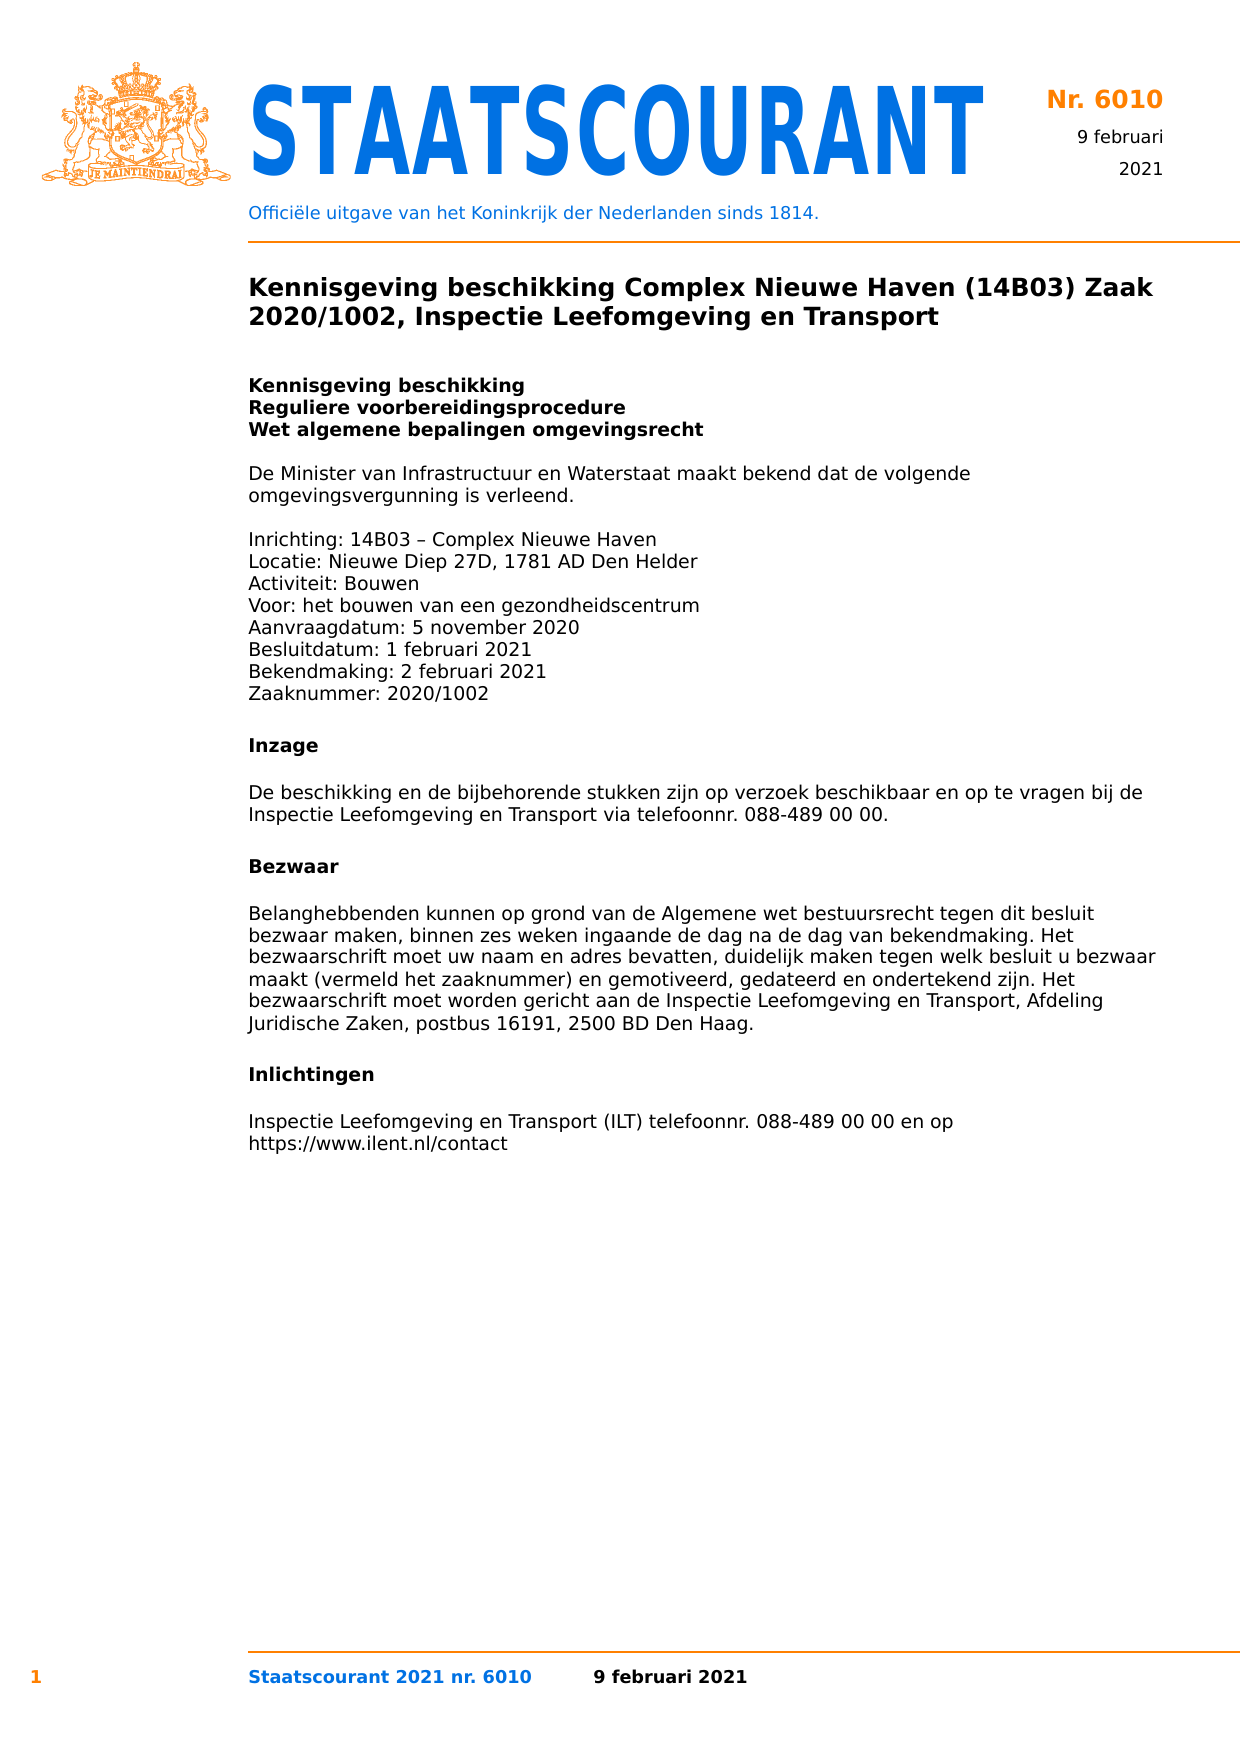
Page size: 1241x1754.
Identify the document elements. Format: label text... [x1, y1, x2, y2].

text De Minister van Infrastructuur en Waterstaat maakt bekend dat de volgende omgevingsvergunning is verleend. [248, 463, 1163, 507]
table_header STAATSCOURANT [248, 62, 998, 203]
table_header Nr. 6010 [998, 62, 1240, 121]
text Belanghebbenden kunnen op grond van de Algemene wet bestuursrecht tegen dit besluit bezwaar maken, binnen zes weken ingaande de dag na de dag van bekendmaking. Het bezwaarschrift moet uw naam en adres bevatten, duidelijk maken tegen welk besluit u bezwaar maakt (vermeld het zaaknummer) en gemotiveerd, gedateerd en ondertekend zijn. Het bezwaarschrift moet worden gericht aan de Inspectie Leefomgeving en Transport, Afdeling Juridische Zaken, postbus 16191, 2500 BD Den Haag. [248, 902, 1163, 1034]
text Inspectie Leefomgeving en Transport (ILT) telefoonnr. 088-489 00 00 en op https://www.ilent.nl/contact [248, 1111, 1163, 1155]
text Voor: het bouwen van een gezondheidscentrum [248, 595, 1163, 617]
text Wet algemene bepalingen omgevingsrecht [248, 419, 1163, 441]
table_cell 9 februari [998, 121, 1240, 153]
text Zaaknummer: 2020/1002 [248, 683, 1163, 704]
text Bekendmaking: 2 februari 2021 [248, 661, 1163, 683]
table_cell 2021 [998, 153, 1240, 203]
subtitle Kennisgeving beschikking Complex Nieuwe Haven (14B03) Zaak 2020/1002, Inspectie Leefomgeving en Transport [248, 273, 1163, 331]
text Besluitdatum: 1 februari 2021 [248, 639, 1163, 661]
text Activiteit: Bouwen [248, 573, 1163, 595]
subtitle Bezwaar [248, 856, 1163, 877]
text Reguliere voorbereidingsprocedure [248, 397, 1163, 419]
table_header [25, 62, 248, 241]
subtitle Inlichtingen [248, 1064, 1163, 1086]
text Inrichting: 14B03 – Complex Nieuwe Haven [248, 529, 1163, 551]
picture [41, 62, 231, 186]
text Aanvraagdatum: 5 november 2020 [248, 617, 1163, 639]
subtitle Inzage [248, 734, 1163, 757]
table_cell Officiële uitgave van het Koninkrijk der Nederlanden sinds 1814. [248, 203, 1240, 241]
text De beschikking en de bijbehorende stukken zijn op verzoek beschikbaar en op te vragen bij de Inspectie Leefomgeving en Transport via telefoonnr. 088-489 00 00. [248, 782, 1163, 826]
text Locatie: Nieuwe Diep 27D, 1781 AD Den Helder [248, 551, 1163, 573]
text Kennisgeving beschikking [248, 375, 1163, 397]
